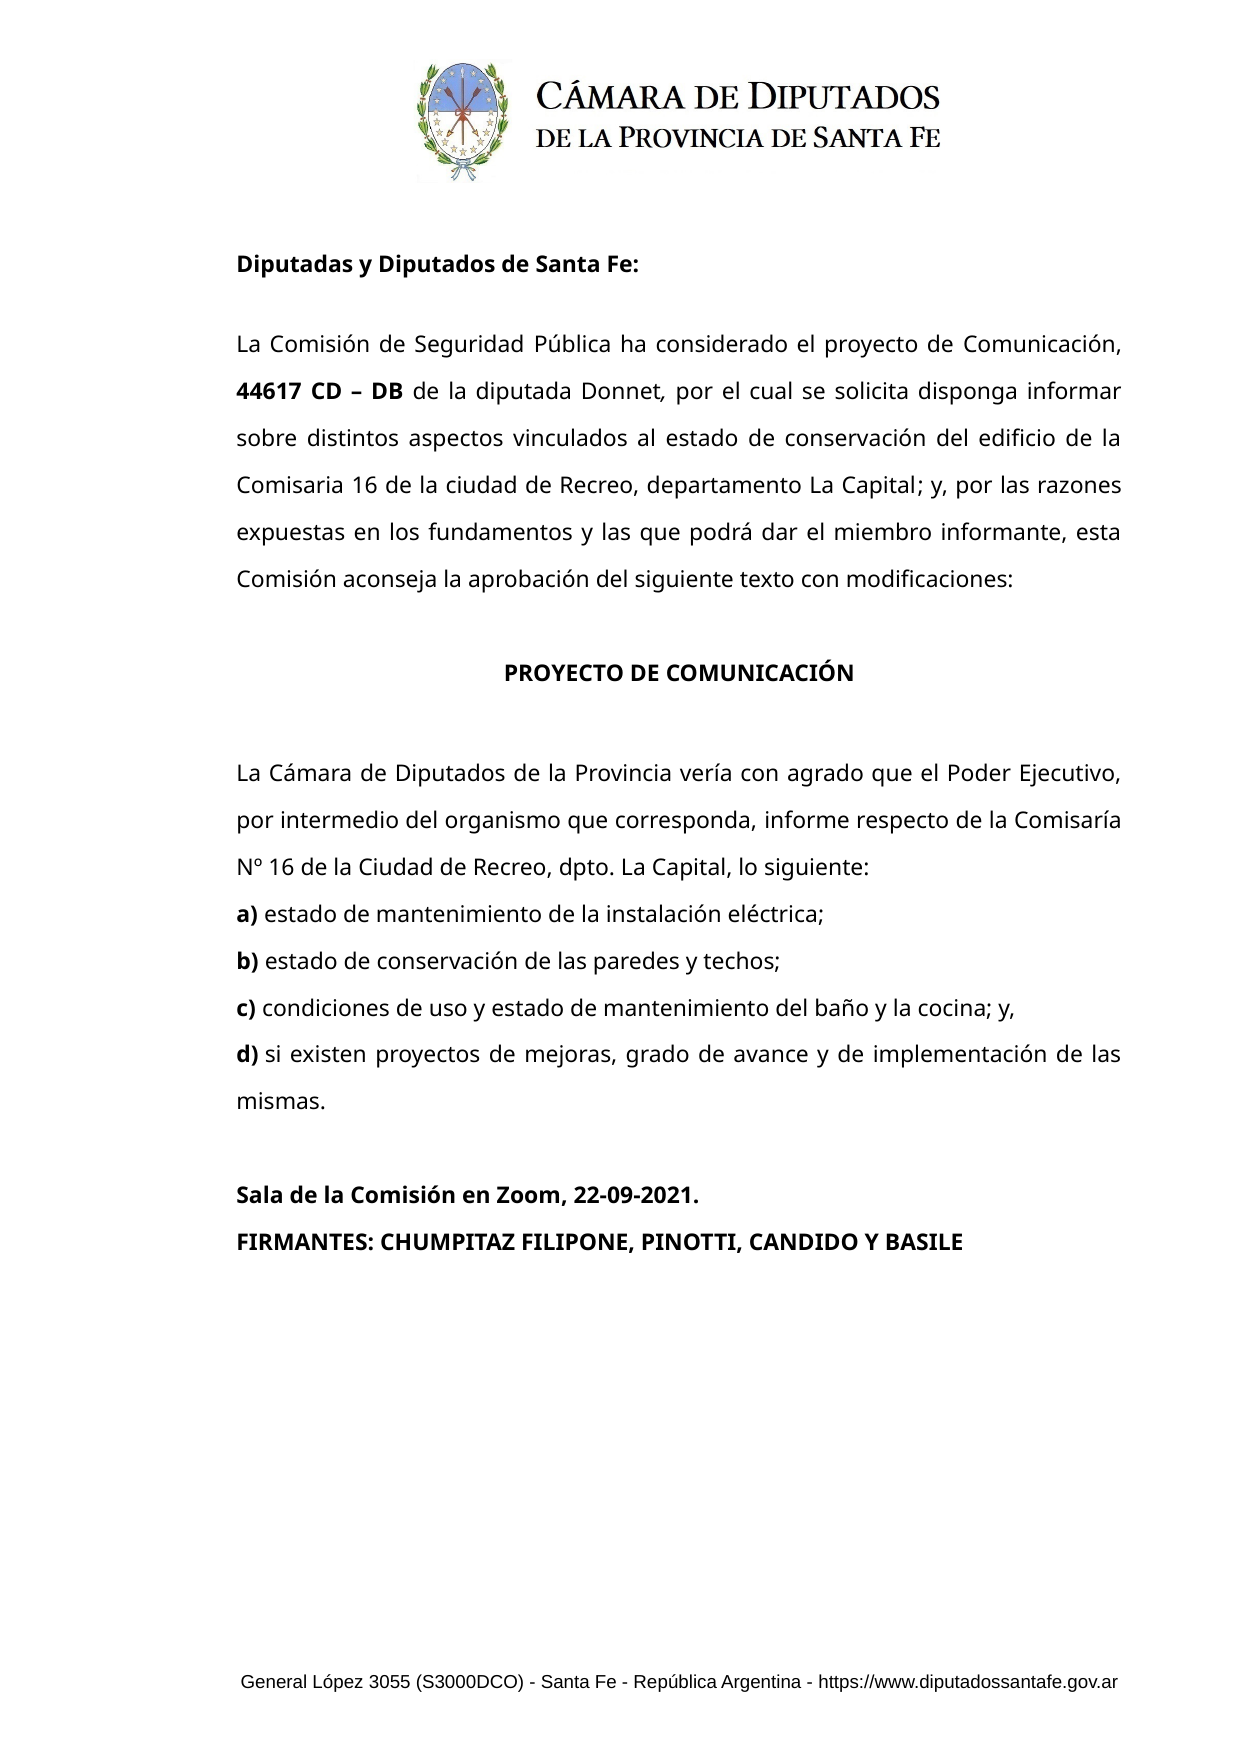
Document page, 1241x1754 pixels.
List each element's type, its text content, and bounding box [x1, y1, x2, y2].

picture [413, 59, 945, 183]
list estado de conservación de las paredes y techos; [236, 944, 1122, 976]
text La Comisión de Seguridad Pública ha considerado el proyecto de Comunicación, 44617 CD – DB de la diputada Donnet, por el cual se solicita disponga informar sobre distintos aspectos vinculados al estado de conservación del edificio de la Comisaria 16 de la ciudad de Recreo, departamento La Capital; y, por las razones expuestas en los fundamentos y las que podrá dar el miembro informante, esta Comisión aconseja la aprobación del siguiente texto con modificaciones: [236, 328, 1122, 594]
text Diputadas y Diputados de Santa Fe: [236, 248, 1122, 279]
list si existen proyectos de mejoras, grado de avance y de implementación de las mismas. [236, 1038, 1122, 1116]
list Sala de la Comisión en Zoom, 22-09-2021. [236, 1179, 1122, 1210]
list condiciones de uso y estado de mantenimiento del baño y la cocina; y, [236, 991, 1122, 1023]
list La Cámara de Diputados de la Provincia vería con agrado que el Poder Ejecutivo, por intermedio del organismo que corresponda, informe respecto de la Comisaría Nº 16 de la Ciudad de Recreo, dpto. La Capital, lo siguiente: [236, 757, 1122, 882]
list estado de mantenimiento de la instalación eléctrica; [236, 898, 1122, 929]
text PROYECTO DE COMUNICACIÓN [236, 657, 1122, 688]
list FIRMANTES: CHUMPITAZ FILIPONE, PINOTTI, CANDIDO Y BASILE [236, 1226, 1122, 1257]
